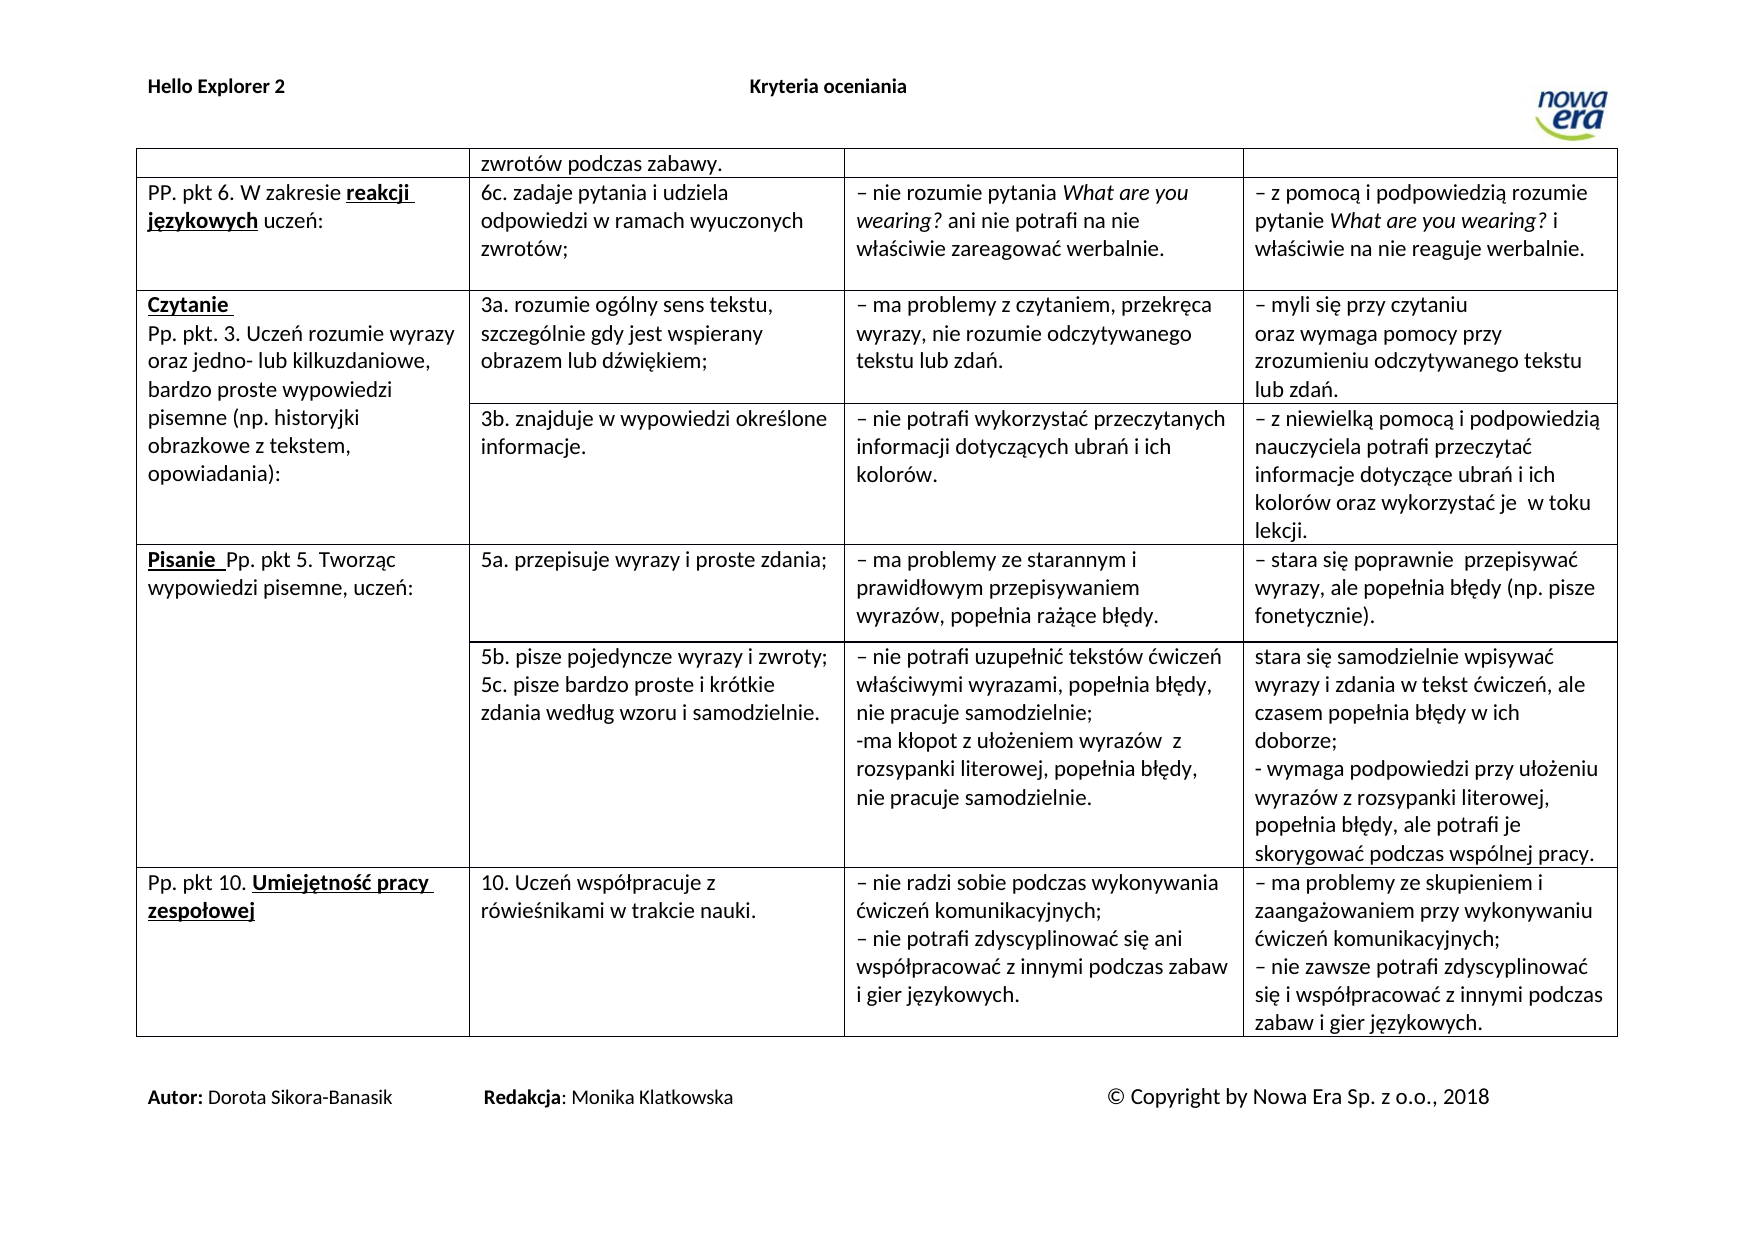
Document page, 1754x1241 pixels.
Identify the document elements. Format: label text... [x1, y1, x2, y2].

picture [1526, 83, 1621, 148]
table_cell – stara się poprawnie przepisywać wyrazy, ale popełnia błędy (np. pisze fonetycznie). [1244, 545, 1617, 641]
table_cell Pisanie Pp. pkt 5. Tworząc wypowiedzi pisemne, uczeń: [137, 545, 469, 867]
table_cell zwrotów podczas zabawy. [470, 149, 844, 177]
table_cell – nie potrafi uzupełnić tekstów ćwiczeń właściwymi wyrazami, popełnia błędy, nie pracuje samodzielnie; -ma kłopot z ułożeniem wyrazów z rozsypanki literowej, popełnia błędy, nie pracuje samodzielnie. [845, 643, 1243, 867]
table_cell Czytanie Pp. pkt. 3. Uczeń rozumie wyrazy oraz jedno- lub kilkuzdaniowe, bardzo proste wypowiedzi pisemne (np. historyjki obrazkowe z tekstem, opowiadania): [137, 291, 469, 544]
table_cell PP. pkt 6. W zakresie reakcji językowych uczeń: [137, 178, 469, 289]
table_cell 5b. pisze pojedyncze wyrazy i zwroty; 5c. pisze bardzo proste i krótkie zdania według wzoru i samodzielnie. [470, 643, 844, 867]
table_cell stara się samodzielnie wpisywać wyrazy i zdania w tekst ćwiczeń, ale czasem popełnia błędy w ich doborze; - wymaga podpowiedzi przy ułożeniu wyrazów z rozsypanki literowej, popełnia błędy, ale potrafi je skorygować podczas wspólnej pracy. [1244, 643, 1617, 867]
table_cell – z pomocą i podpowiedzią rozumie pytanie What are you wearing? i właściwie na nie reaguje werbalnie. [1244, 178, 1617, 289]
table_cell – ma problemy ze skupieniem i zaangażowaniem przy wykonywaniu ćwiczeń komunikacyjnych; – nie zawsze potrafi zdyscyplinować się i współpracować z innymi podczas zabaw i gier językowych. [1244, 868, 1617, 1036]
table_cell – ma problemy z czytaniem, przekręca wyrazy, nie rozumie odczytywanego tekstu lub zdań. [845, 291, 1243, 403]
table_cell [137, 149, 469, 177]
table_cell 10. Uczeń współpracuje z rówieśnikami w trakcie nauki. [470, 868, 844, 1036]
table_cell – nie potrafi wykorzystać przeczytanych informacji dotyczących ubrań i ich kolorów. [845, 404, 1243, 544]
table_cell Pp. pkt 10. Umiejętność pracy zespołowej [137, 868, 469, 1036]
table_cell 3a. rozumie ogólny sens tekstu, szczególnie gdy jest wspierany obrazem lub dźwiękiem; [470, 291, 844, 403]
table_cell 3b. znajduje w wypowiedzi określone informacje. [470, 404, 844, 544]
table_cell – myli się przy czytaniu oraz wymaga pomocy przy zrozumieniu odczytywanego tekstu lub zdań. [1244, 291, 1617, 403]
table_cell – nie rozumie pytania What are you wearing? ani nie potrafi na nie właściwie zareagować werbalnie. [845, 178, 1243, 289]
table_cell – ma problemy ze starannym i prawidłowym przepisywaniem wyrazów, popełnia rażące błędy. [845, 545, 1243, 641]
table_cell [1244, 149, 1617, 177]
table_cell – z niewielką pomocą i podpowiedzią nauczyciela potrafi przeczytać informacje dotyczące ubrań i ich kolorów oraz wykorzystać je w toku lekcji. [1244, 404, 1617, 544]
table_cell 6c. zadaje pytania i udziela odpowiedzi w ramach wyuczonych zwrotów; [470, 178, 844, 289]
table_cell [845, 149, 1243, 177]
table_cell – nie radzi sobie podczas wykonywania ćwiczeń komunikacyjnych; – nie potrafi zdyscyplinować się ani współpracować z innymi podczas zabaw i gier językowych. [845, 868, 1243, 1036]
table_cell 5a. przepisuje wyrazy i proste zdania; [470, 545, 844, 641]
